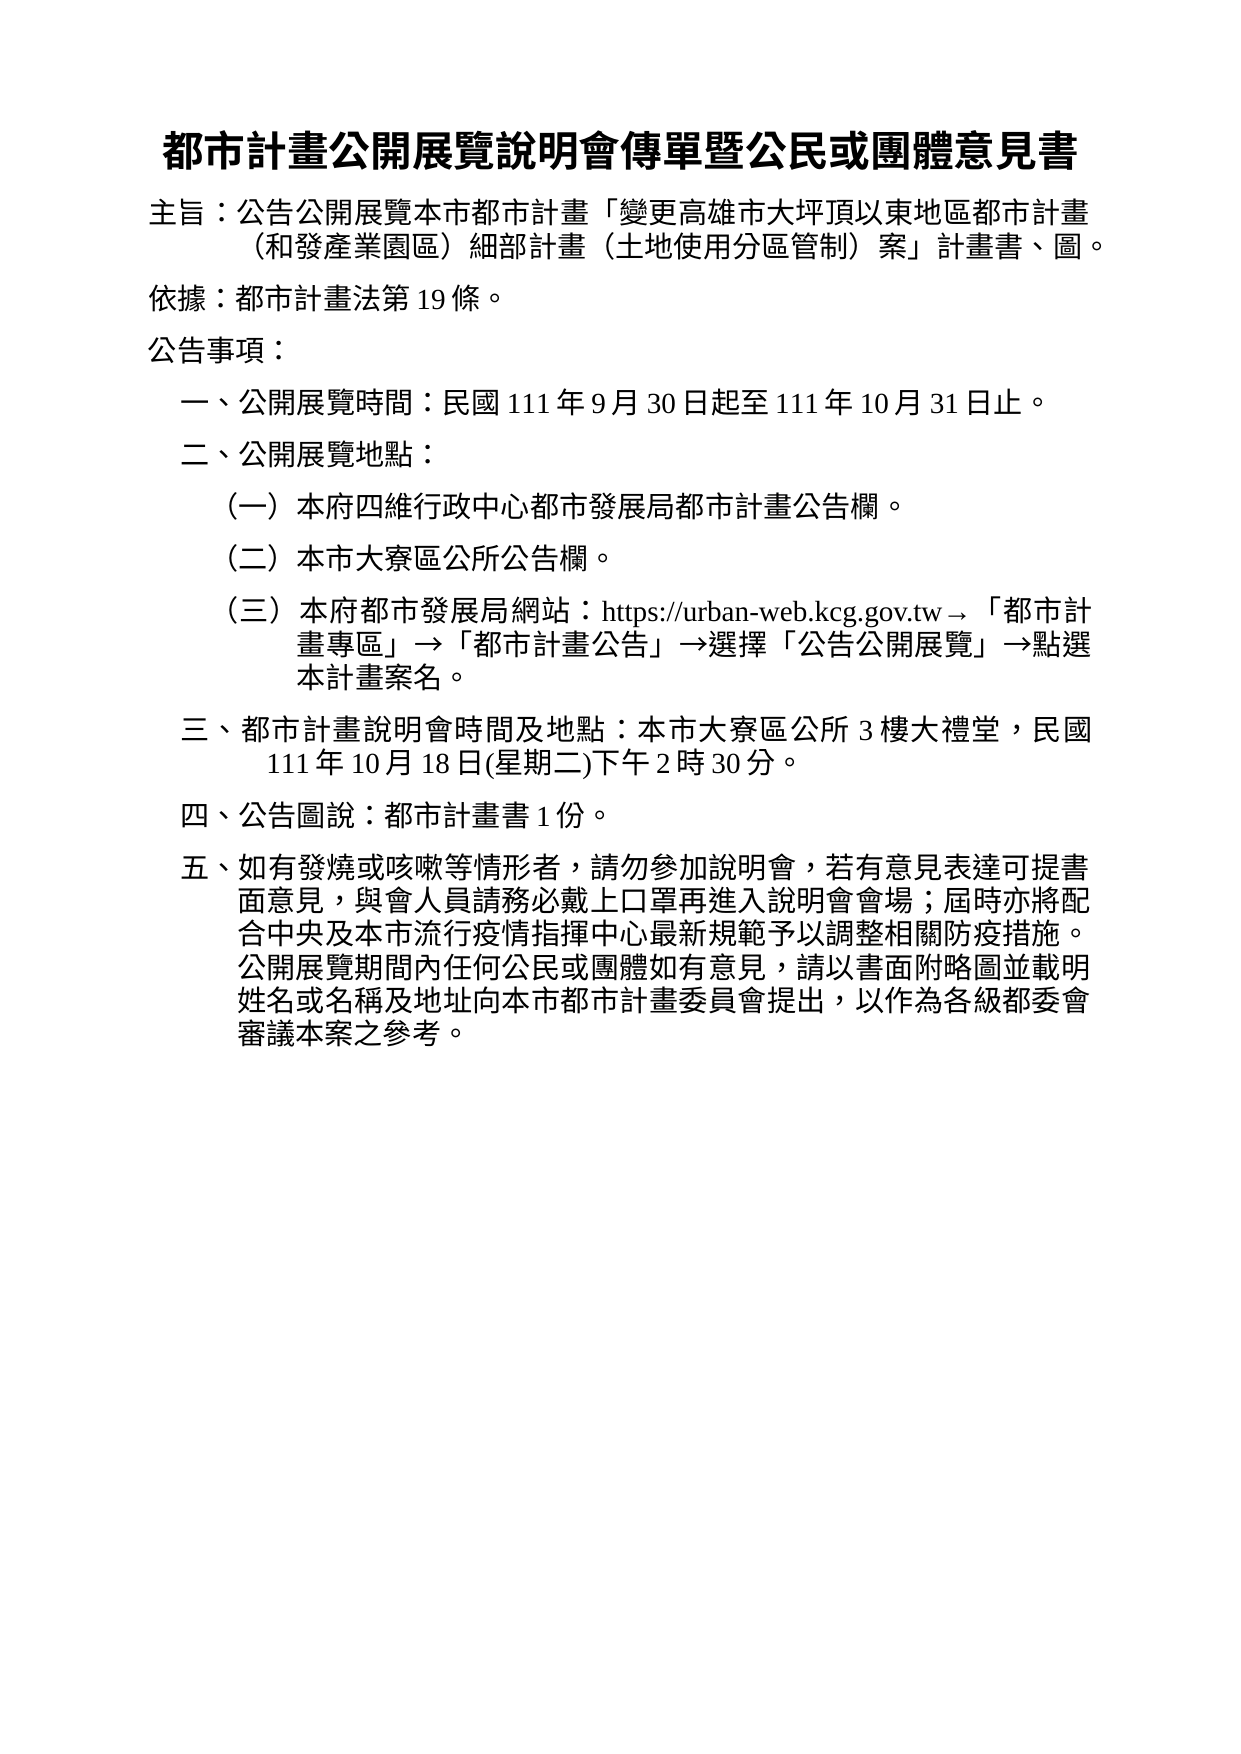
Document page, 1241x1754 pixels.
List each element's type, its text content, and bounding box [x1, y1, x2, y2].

text 四、公告圖說：都市計畫書1份。 [180, 799, 1092, 833]
text 都市計畫公開展覽說明會傳單暨公民或團體意見書 [148, 118, 1092, 178]
text 二、公開展覽地點： [180, 439, 1092, 472]
text 依據：都市計畫法第19條。 [148, 283, 1092, 316]
text 一、公開展覽時間：民國111年9月30日起至111年10月31日止。 [180, 387, 1092, 420]
text 五、如有發燒或咳嗽等情形者，請勿參加說明會，若有意見表達可提書面意見，與會人員請務必戴上口罩再進入說明會會場；屆時亦將配合中央及本市流行疫情指揮中心最新規範予以調整相關防疫措施。公開展覽期間內任何公民或團體如有意見，請以書面附略圖並載明姓名或名稱及地址向本市都市計畫委員會提出，以作為各級都委會審議本案之參考。 [180, 851, 1092, 1051]
text （三）本府都市發展局網站：https://urban-web.kcg.gov.tw→「都市計畫專區」→「都市計畫公告」→選擇「公告公開展覽」→點選本計畫案名。 [209, 595, 1092, 695]
text （二）本市大寮區公所公告欄。 [209, 543, 1092, 576]
text （一）本府四維行政中心都市發展局都市計畫公告欄。 [209, 491, 1092, 524]
text 三、都市計畫說明會時間及地點：本市大寮區公所3樓大禮堂，民國111年10月18日(星期二)下午2時30分。 [180, 714, 1092, 781]
text 公告事項： [148, 335, 1092, 368]
text 主旨：公告公開展覽本市都市計畫「變更高雄市大坪頂以東地區都市計畫（和發產業園區）細部計畫（土地使用分區管制）案」計畫書、圖。 [148, 197, 1092, 264]
